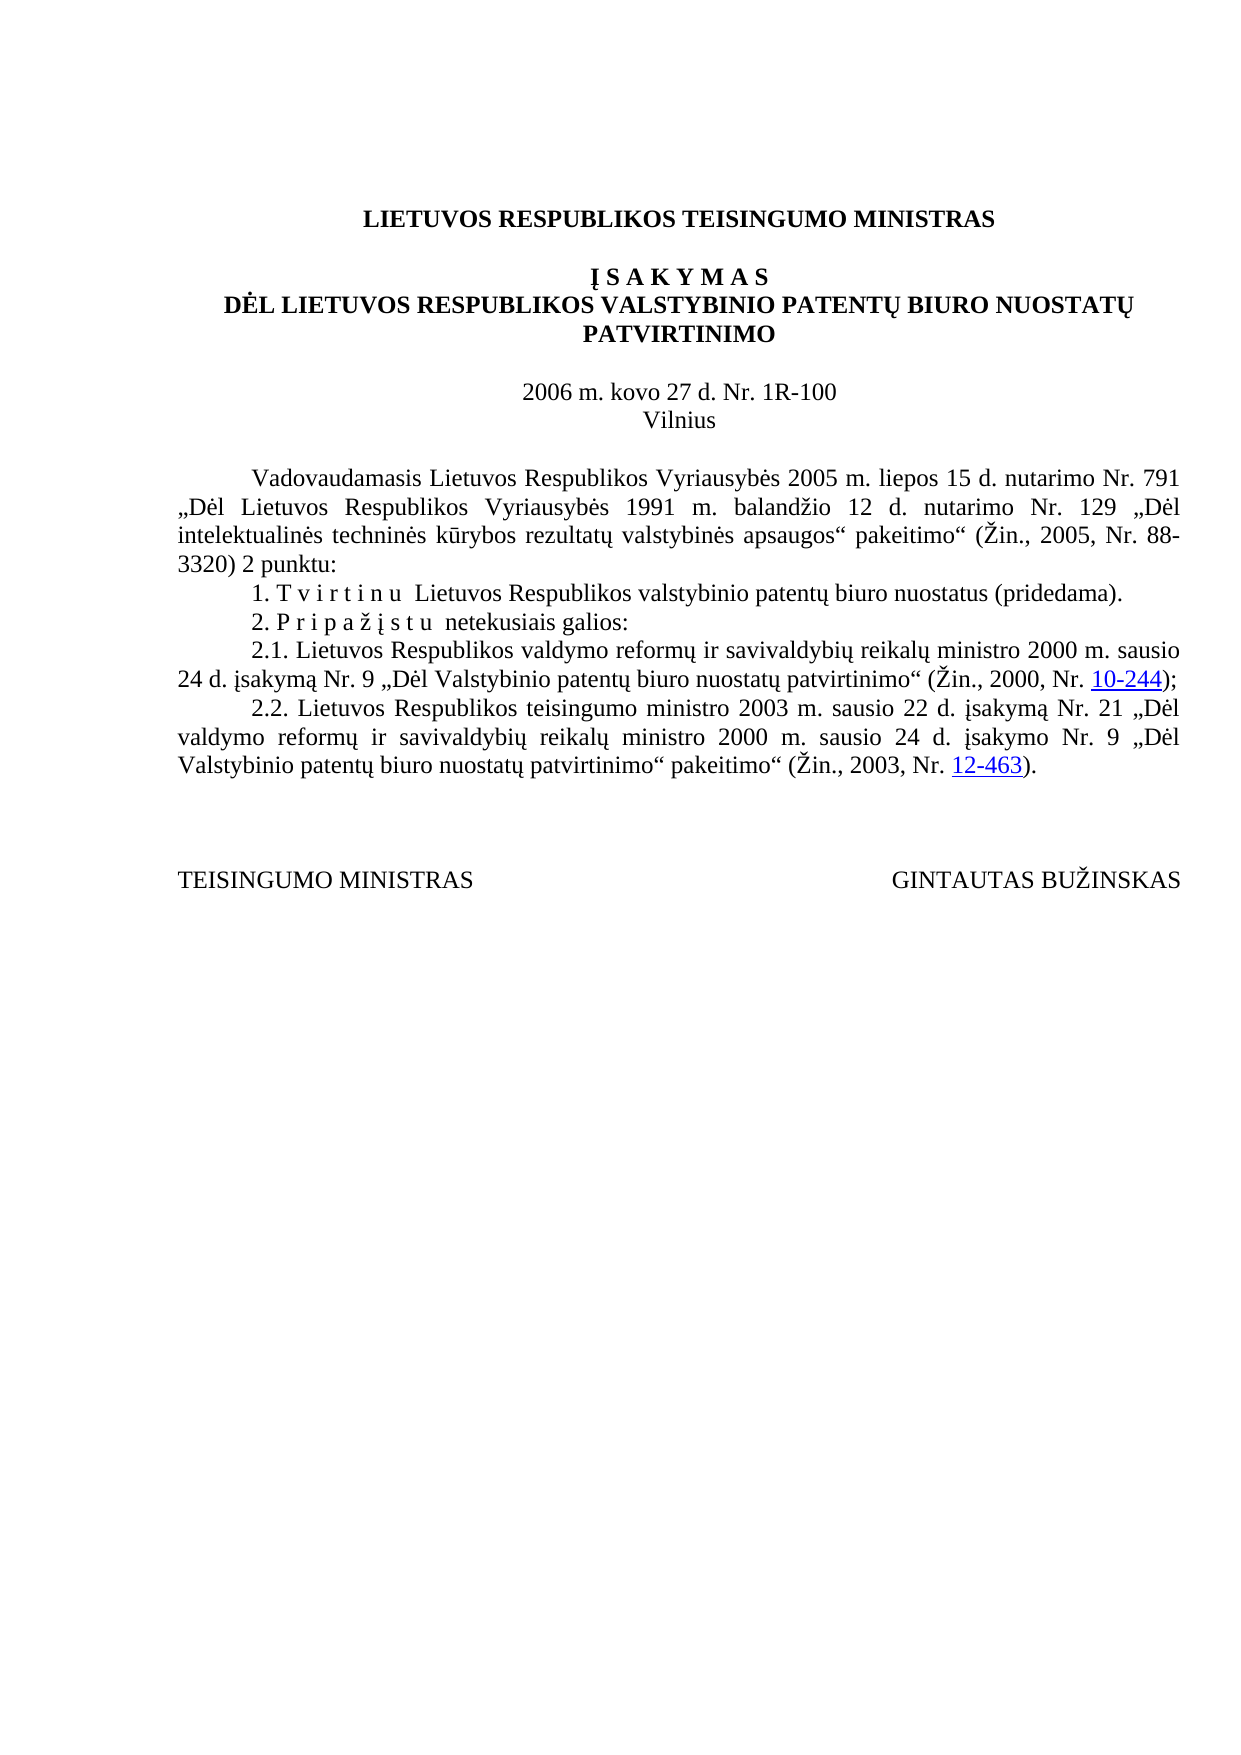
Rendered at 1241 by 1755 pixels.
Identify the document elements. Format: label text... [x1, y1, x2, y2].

text Vadovaudamasis Lietuvos Respublikos Vyriausybės 2005 m. liepos 15 d. nutarimo Nr. 791 „Dėl Lietuvos Respublikos Vyriausybės 1991 m. balandžio 12 d. nutarimo Nr. 129 „Dėl intelektualinės techninės kūrybos rezultatų valstybinės apsaugos“ pakeitimo“ (Žin., 2005, Nr. 88-3320) 2 punktu: [177, 463, 1181, 578]
text 2.1. Lietuvos Respublikos valdymo reformų ir savivaldybių reikalų ministro 2000 m. sausio 24 d. įsakymą Nr. 9 „Dėl Valstybinio patentų biuro nuostatų patvirtinimo“ (Žin., 2000, Nr. 10-244); [177, 636, 1181, 693]
text DĖL LIETUVOS RESPUBLIKOS VALSTYBINIO PATENTŲ BIURO NUOSTATŲ PATVIRTINIMO [177, 291, 1181, 348]
text Vilnius [177, 406, 1181, 434]
text 2. Pripažįstu netekusiais galios: [177, 607, 1181, 636]
text 2006 m. kovo 27 d. Nr. 1R-100 [177, 377, 1181, 406]
text 2.2. Lietuvos Respublikos teisingumo ministro 2003 m. sausio 22 d. įsakymą Nr. 21 „Dėl valdymo reformų ir savivaldybių reikalų ministro 2000 m. sausio 24 d. įsakymo Nr. 9 „Dėl Valstybinio patentų biuro nuostatų patvirtinimo“ pakeitimo“ (Žin., 2003, Nr. 12-463). [177, 693, 1181, 779]
text Į S A K Y M A S [177, 262, 1181, 291]
text LIETUVOS RESPUBLIKOS TEISINGUMO MINISTRAS [177, 204, 1181, 233]
text TEISINGUMO MINISTRAS GINTAUTAS BUŽINSKAS [177, 866, 1181, 894]
text 1. Tvirtinu Lietuvos Respublikos valstybinio patentų biuro nuostatus (pridedama). [177, 578, 1181, 607]
